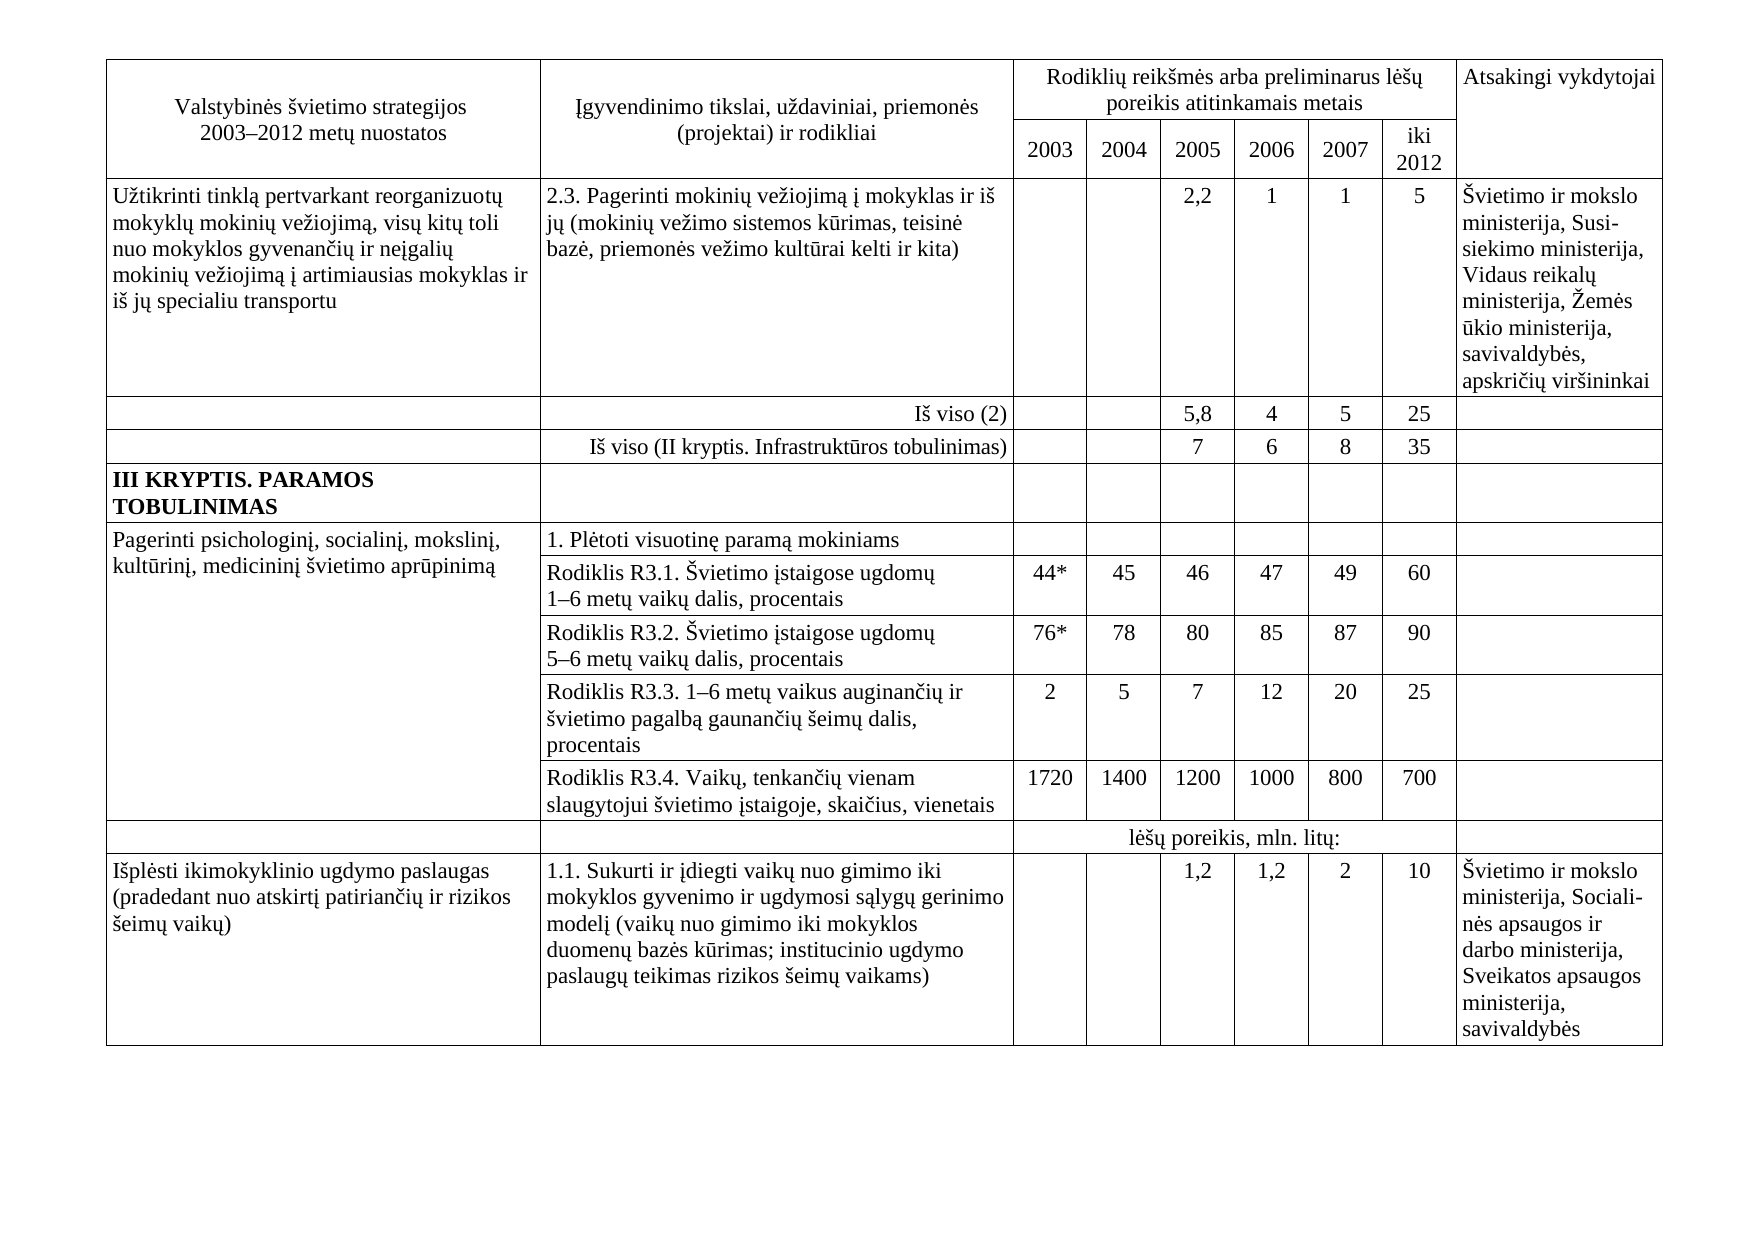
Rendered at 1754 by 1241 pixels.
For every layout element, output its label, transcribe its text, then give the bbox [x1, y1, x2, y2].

table_cell 2003 [1014, 120, 1086, 178]
table_cell 1,2 [1235, 854, 1308, 1044]
table_header Įgyvendinimo tikslai, uždaviniai, priemonės (projektai) ir rodikliai [541, 60, 1013, 178]
table_cell 2 [1014, 675, 1086, 760]
table_cell 25 [1383, 675, 1456, 760]
table_cell 2004 [1087, 120, 1160, 178]
table_cell 90 [1383, 616, 1456, 674]
table_cell 1,2 [1161, 854, 1234, 1044]
table_cell [541, 464, 1013, 522]
table_cell 8 [1309, 430, 1382, 462]
table_header Rodiklių reikšmės arba preliminarus lėšų poreikis atitinkamais metais [1014, 60, 1456, 119]
table_cell [1457, 821, 1662, 853]
table_cell [107, 821, 540, 853]
table_cell Rodiklis R3.1. Švietimo įstaigose ugdomų 1–6 metų vaikų dalis, procentais [541, 556, 1013, 615]
table_cell 78 [1087, 616, 1160, 674]
table_cell 12 [1235, 675, 1308, 760]
table_cell 1 [1235, 179, 1308, 396]
table_cell 6 [1235, 430, 1308, 462]
table_cell [1383, 464, 1456, 522]
table_header Atsakingi vykdytojai [1457, 60, 1662, 178]
table_cell 10 [1383, 854, 1456, 1044]
table_cell [1087, 430, 1160, 462]
table_cell 7 [1161, 430, 1234, 462]
table_cell 5,8 [1161, 397, 1234, 429]
table_cell 2007 [1309, 120, 1382, 178]
table_cell [1087, 179, 1160, 396]
table_cell [541, 821, 1013, 853]
table_cell Išplėsti ikimokyklinio ugdymo paslaugas (pradedant nuo atskirtį patiriančių ir rizikos šeimų vaikų) [107, 854, 540, 1044]
table_cell iki 2012 [1383, 120, 1456, 178]
table_cell 1400 [1087, 761, 1160, 820]
table_cell 7 [1161, 675, 1234, 760]
table_cell [1457, 761, 1662, 820]
table_cell [1161, 523, 1234, 555]
table_cell 1200 [1161, 761, 1234, 820]
table_cell [1457, 397, 1662, 429]
table_cell 5 [1087, 675, 1160, 760]
table_cell 49 [1309, 556, 1382, 615]
table_cell [107, 430, 540, 462]
table_cell 4 [1235, 397, 1308, 429]
table_cell [1014, 523, 1086, 555]
table_cell 800 [1309, 761, 1382, 820]
table_cell 46 [1161, 556, 1234, 615]
table_cell 47 [1235, 556, 1308, 615]
table_cell 35 [1383, 430, 1456, 462]
table_cell [1014, 179, 1086, 396]
table_cell Švietimo ir moks­­lo ministerija, Susi­siekimo mi­nisterija, Vidaus reikalų ministe­rija, Žemės ūkio ministerija, savivaldybės, apskričių viršininkai [1457, 179, 1662, 396]
table_cell [1014, 464, 1086, 522]
table_cell 1720 [1014, 761, 1086, 820]
table_cell Rodiklis R3.2. Švietimo įstaigose ugdomų 5–6 metų vaikų dalis, procentais [541, 616, 1013, 674]
table_cell [1087, 464, 1160, 522]
table_cell [107, 397, 540, 429]
table_cell [1457, 556, 1662, 615]
table_cell [1235, 523, 1308, 555]
table_cell 85 [1235, 616, 1308, 674]
table_cell [1087, 397, 1160, 429]
table_cell 5 [1383, 179, 1456, 396]
table_cell III kryptis. PARAMOS TOBULINIMAS [107, 464, 540, 522]
table_cell 5 [1309, 397, 1382, 429]
table_cell [1383, 523, 1456, 555]
table_cell Pagerinti psichologinį, socialinį, mokslinį, kultūrinį, medicininį švietimo aprūpinimą [107, 523, 540, 820]
table_cell Iš viso (II kryptis. Infrastruktūros tobulinimas) [541, 430, 1013, 462]
table_cell [1457, 464, 1662, 522]
table_cell 45 [1087, 556, 1160, 615]
table_cell 700 [1383, 761, 1456, 820]
table_cell 2.3. Pagerinti mokinių vežiojimą į mokyklas ir iš jų (mokinių vežimo sistemos kūrimas, teisinė bazė, priemonės vežimo kultūrai kelti ir kita) [541, 179, 1013, 396]
table_cell 25 [1383, 397, 1456, 429]
table_cell 2005 [1161, 120, 1234, 178]
table_cell 2 [1309, 854, 1382, 1044]
table_cell [1087, 523, 1160, 555]
table_cell [1014, 397, 1086, 429]
table_cell 1 [1309, 179, 1382, 396]
table_cell [1457, 616, 1662, 674]
table_cell [1014, 430, 1086, 462]
table_cell 1. Plėtoti visuotinę paramą mokiniams [541, 523, 1013, 555]
table_cell 2,2 [1161, 179, 1234, 396]
table_cell Švietimo ir mokslo ministerija, Socia­li­nės apsaugos ir darbo ministerija, Sveikatos apsau­gos ministerija, savivaldybės [1457, 854, 1662, 1044]
table_cell [1457, 523, 1662, 555]
table_cell [1014, 854, 1086, 1044]
table_cell Rodiklis R3.4. Vaikų, tenkančių vienam slaugytojui švietimo įstaigoje, skaičius, vienetais [541, 761, 1013, 820]
table_cell [1087, 854, 1160, 1044]
table_cell Iš viso (2) [541, 397, 1013, 429]
table_cell [1235, 464, 1308, 522]
table_cell 20 [1309, 675, 1382, 760]
table_cell 76* [1014, 616, 1086, 674]
table_cell 1000 [1235, 761, 1308, 820]
table_cell Užtikrinti tinklą pertvarkant reorganizuo­tų mokyklų mokinių vežiojimą, visų kitų toli nuo mokyklos gyvenančių ir neįgalių mokinių vežiojimą į artimiausias mokyklas ir iš jų specialiu transportu [107, 179, 540, 396]
table_cell lėšų poreikis, mln. litų: [1014, 821, 1456, 853]
table_cell [1457, 430, 1662, 462]
table_header Valstybinės švietimo strategijos 2003–2012 metų nuostatos [107, 60, 540, 178]
table_cell 80 [1161, 616, 1234, 674]
table_cell 2006 [1235, 120, 1308, 178]
table_cell 44* [1014, 556, 1086, 615]
table_cell [1309, 464, 1382, 522]
table_cell Rodiklis R3.3. 1–6 metų vaikus auginančių ir švietimo pagalbą gaunančių šeimų dalis, procentais [541, 675, 1013, 760]
table_cell [1161, 464, 1234, 522]
table_cell 60 [1383, 556, 1456, 615]
table_cell 1.1. Sukurti ir įdiegti vaikų nuo gimimo iki mokyklos gyvenimo ir ugdymosi sąlygų gerinimo modelį (vaikų nuo gimimo iki mo­kyklos duomenų bazės kūrimas; institucinio ugdymo paslaugų teikimas rizikos šeimų vaikams) [541, 854, 1013, 1044]
table_cell [1309, 523, 1382, 555]
table_cell [1457, 675, 1662, 760]
table_cell 87 [1309, 616, 1382, 674]
